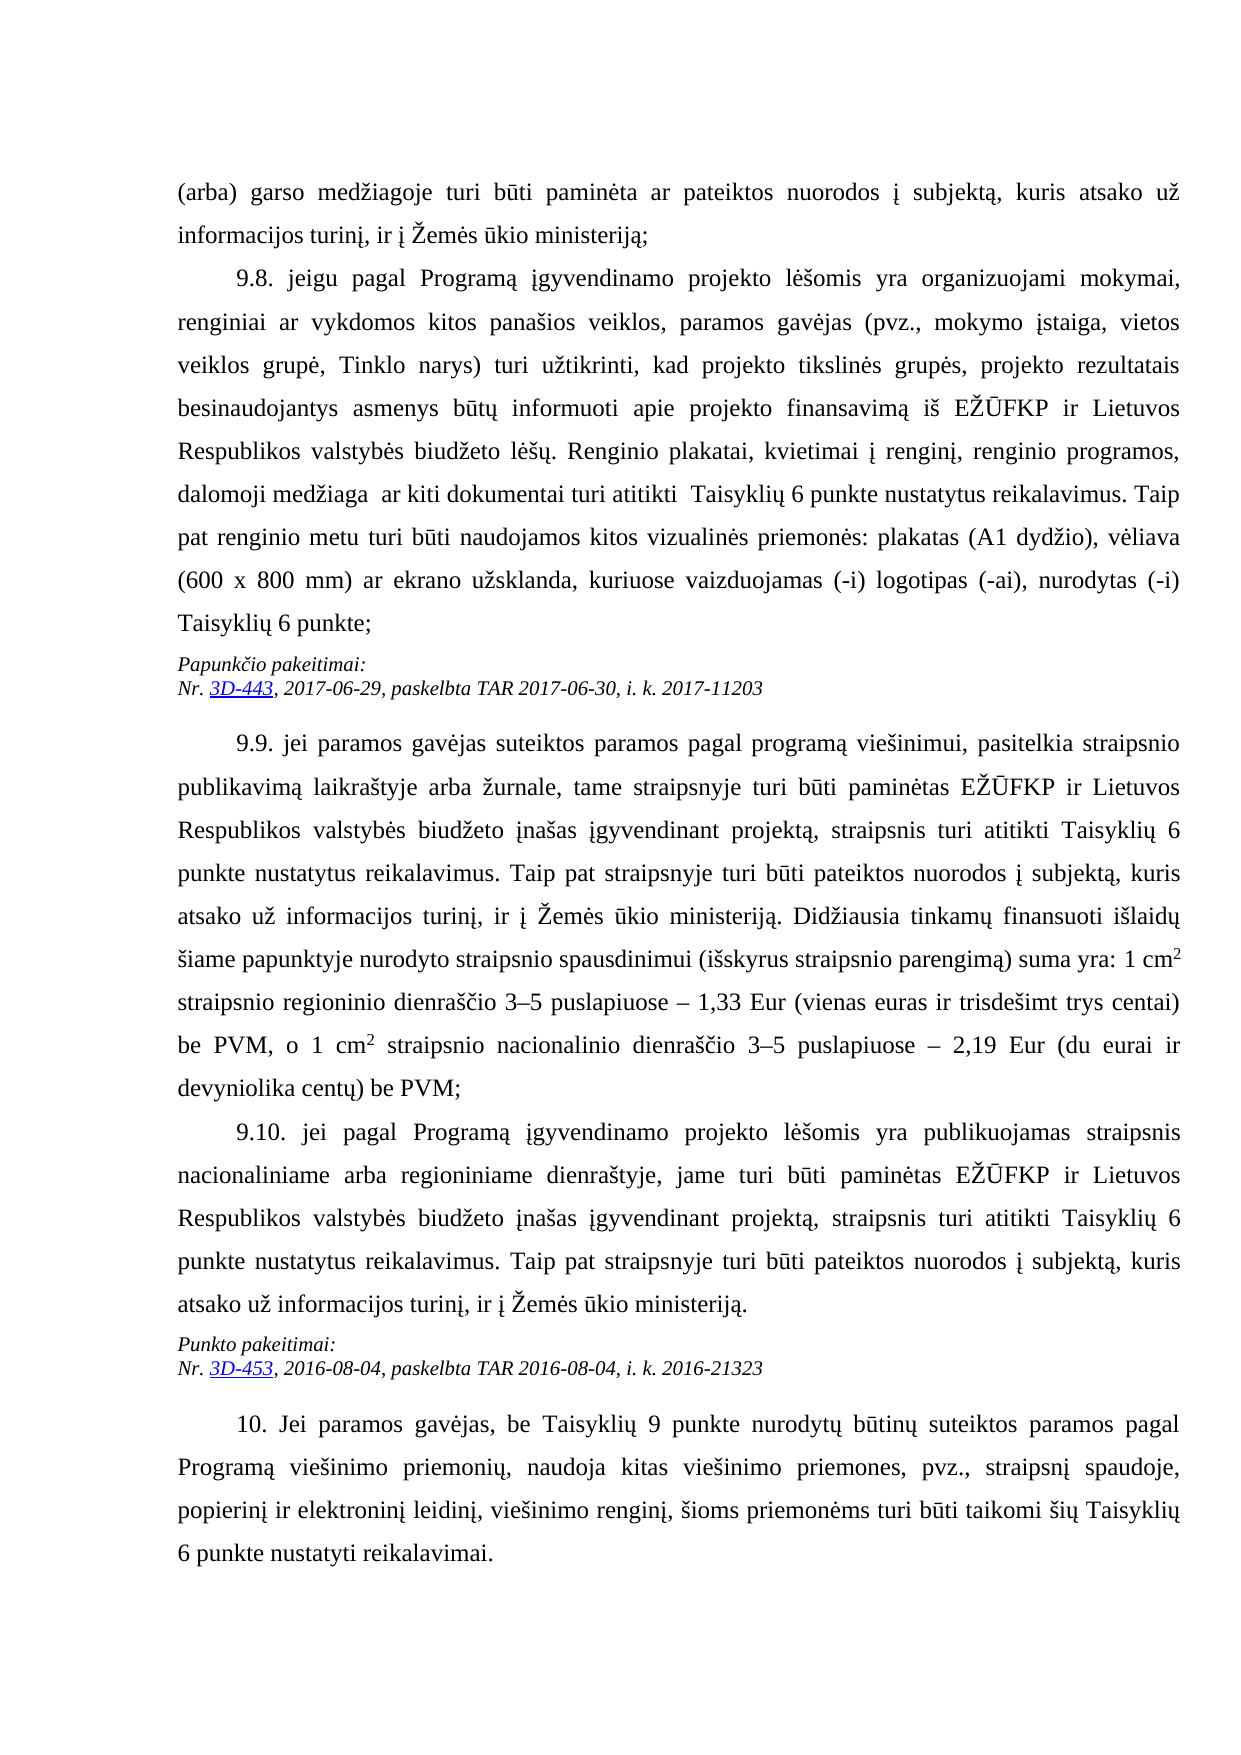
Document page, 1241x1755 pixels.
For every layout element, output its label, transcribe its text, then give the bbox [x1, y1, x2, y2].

text 10. Jei paramos gavėjas, be Taisyklių 9 punkte nurodytų būtinų suteiktos paramos pagal Programą viešinimo priemonių, naudoja kitas viešinimo priemones, pvz., straipsnį spaudoje, popierinį ir elektroninį leidinį, viešinimo renginį, šioms priemonėms turi būti taikomi šių Taisyklių 6 punkte nustatyti reikalavimai. [177, 1409, 1181, 1567]
text Nr. 3D-443, 2017-06-29, paskelbta TAR 2017-06-30, i. k. 2017-11203 [177, 676, 1181, 700]
text Punkto pakeitimai: [177, 1332, 1181, 1356]
text 9.10. jei pagal Programą įgyvendinamo projekto lėšomis yra publikuojamas straipsnis nacionaliniame arba regioniniame dienraštyje, jame turi būti paminėtas EŽŪFKP ir Lietuvos Respublikos valstybės biudžeto įnašas įgyvendinant projektą, straipsnis turi atitikti Taisyklių 6 punkte nustatytus reikalavimus. Taip pat straipsnyje turi būti pateiktos nuorodos į subjektą, kuris atsako už informacijos turinį, ir į Žemės ūkio ministeriją. [177, 1117, 1181, 1318]
text Nr. 3D-453, 2016-08-04, paskelbta TAR 2016-08-04, i. k. 2016-21323 [177, 1356, 1181, 1380]
text 9.8. jeigu pagal Programą įgyvendinamo projekto lėšomis yra organizuojami mokymai, renginiai ar vykdomos kitos panašios veiklos, paramos gavėjas (pvz., mokymo įstaiga, vietos veiklos grupė, Tinklo narys) turi užtikrinti, kad projekto tikslinės grupės, projekto rezultatais besinaudojantys asmenys būtų informuoti apie projekto finansavimą iš EŽŪFKP ir Lietuvos Respublikos valstybės biudžeto lėšų. Renginio plakatai, kvietimai į renginį, renginio programos, dalomoji medžiaga ar kiti dokumentai turi atitikti Taisyklių 6 punkte nustatytus reikalavimus. Taip pat renginio metu turi būti naudojamos kitos vizualinės priemonės: plakatas (A1 dydžio), vėliava (600 x 800 mm) ar ekrano užsklanda, kuriuose vaizduojamas (-i) logotipas (-ai), nurodytas (-i) Taisyklių 6 punkte; [177, 263, 1181, 637]
text Papunkčio pakeitimai: [177, 652, 1181, 676]
text 9.9. jei paramos gavėjas suteiktos paramos pagal programą viešinimui, pasitelkia straipsnio publikavimą laikraštyje arba žurnale, tame straipsnyje turi būti paminėtas EŽŪFKP ir Lietuvos Respublikos valstybės biudžeto įnašas įgyvendinant projektą, straipsnis turi atitikti Taisyklių 6 punkte nustatytus reikalavimus. Taip pat straipsnyje turi būti pateiktos nuorodos į subjektą, kuris atsako už informacijos turinį, ir į Žemės ūkio ministeriją. Didžiausia tinkamų finansuoti išlaidų šiame papunktyje nurodyto straipsnio spausdinimui (išskyrus straipsnio parengimą) suma yra: 1 cm2 straipsnio regioninio dienraščio 3–5 puslapiuose – 1,33 Eur (vienas euras ir trisdešimt trys centai) be PVM, o 1 cm2 straipsnio nacionalinio dienraščio 3–5 puslapiuose – 2,19 Eur (du eurai ir devyniolika centų) be PVM; [177, 728, 1181, 1102]
text (arba) garso medžiagoje turi būti paminėta ar pateiktos nuorodos į subjektą, kuris atsako už informacijos turinį, ir į Žemės ūkio ministeriją; [177, 177, 1181, 249]
